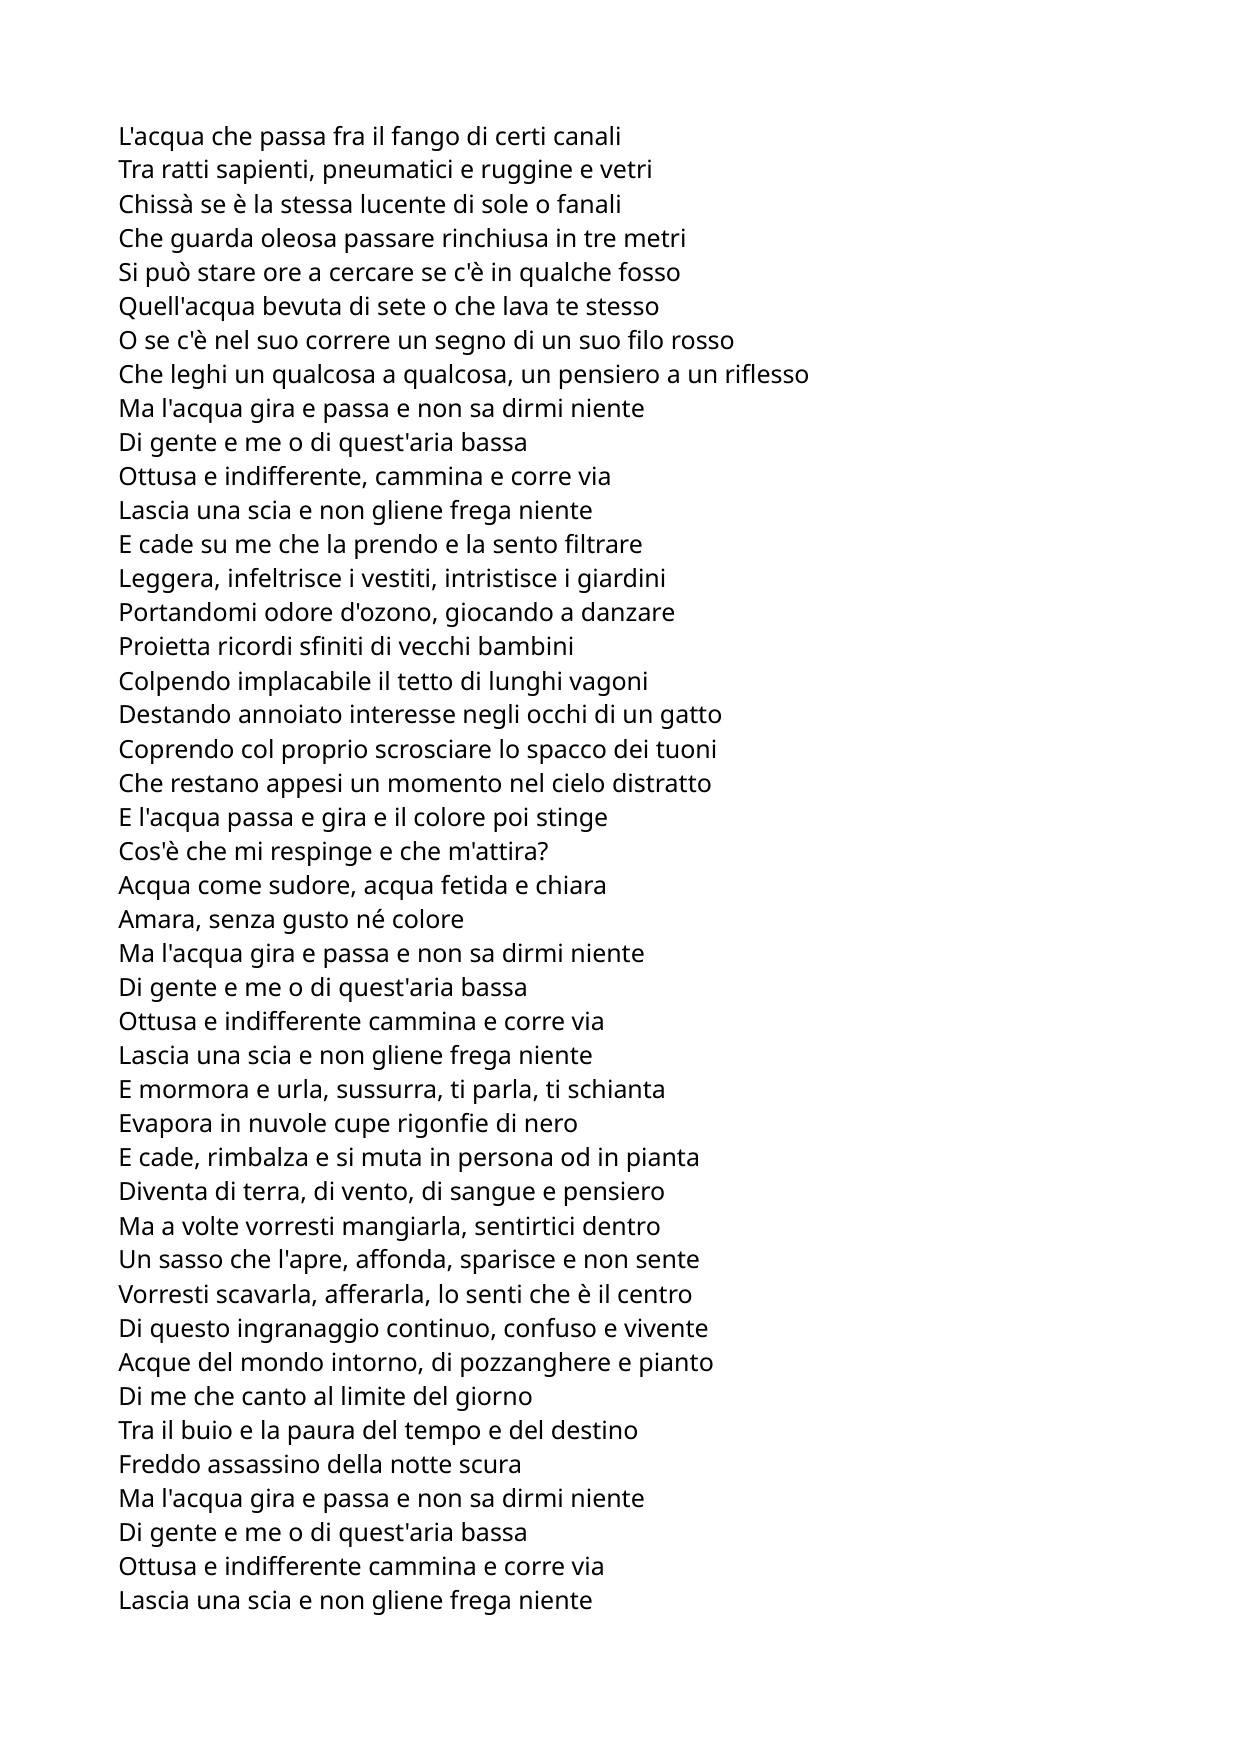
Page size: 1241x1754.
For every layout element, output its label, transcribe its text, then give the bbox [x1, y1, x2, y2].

text E mormora e urla, sussurra, ti parla, ti schianta Evapora in nuvole cupe rigonfie di nero E cade, rimbalza e si muta in persona od in pianta Diventa di terra, di vento, di sangue e pensiero Ma a volte vorresti mangiarla, sentirtici dentro Un sasso che l'apre, affonda, sparisce e non sente Vorresti scavarla, afferarla, lo senti che è il centro Di questo ingranaggio continuo, confuso e vivente [118, 1072, 1122, 1344]
text L'acqua che passa fra il fango di certi canali Tra ratti sapienti, pneumatici e ruggine e vetri Chissà se è la stessa lucente di sole o fanali Che guarda oleosa passare rinchiusa in tre metri Si può stare ore a cercare se c'è in qualche fosso Quell'acqua bevuta di sete o che lava te stesso O se c'è nel suo correre un segno di un suo filo rosso Che leghi un qualcosa a qualcosa, un pensiero a un riflesso [118, 118, 1122, 391]
text Ma l'acqua gira e passa e non sa dirmi niente Di gente e me o di quest'aria bassa Ottusa e indifferente, cammina e corre via Lascia una scia e non gliene frega niente [118, 391, 1122, 527]
text Ma l'acqua gira e passa e non sa dirmi niente Di gente e me o di quest'aria bassa Ottusa e indifferente cammina e corre via Lascia una scia e non gliene frega niente [118, 936, 1122, 1072]
text Acque del mondo intorno, di pozzanghere e pianto Di me che canto al limite del giorno Tra il buio e la paura del tempo e del destino Freddo assassino della notte scura [118, 1344, 1122, 1481]
text Ma l'acqua gira e passa e non sa dirmi niente Di gente e me o di quest'aria bassa Ottusa e indifferente cammina e corre via Lascia una scia e non gliene frega niente [118, 1481, 1122, 1617]
text E l'acqua passa e gira e il colore poi stinge Cos'è che mi respinge e che m'attira? Acqua come sudore, acqua fetida e chiara Amara, senza gusto né colore [118, 799, 1122, 936]
text E cade su me che la prendo e la sento filtrare Leggera, infeltrisce i vestiti, intristisce i giardini Portandomi odore d'ozono, giocando a danzare Proietta ricordi sfiniti di vecchi bambini Colpendo implacabile il tetto di lunghi vagoni Destando annoiato interesse negli occhi di un gatto Coprendo col proprio scrosciare lo spacco dei tuoni Che restano appesi un momento nel cielo distratto [118, 527, 1122, 799]
